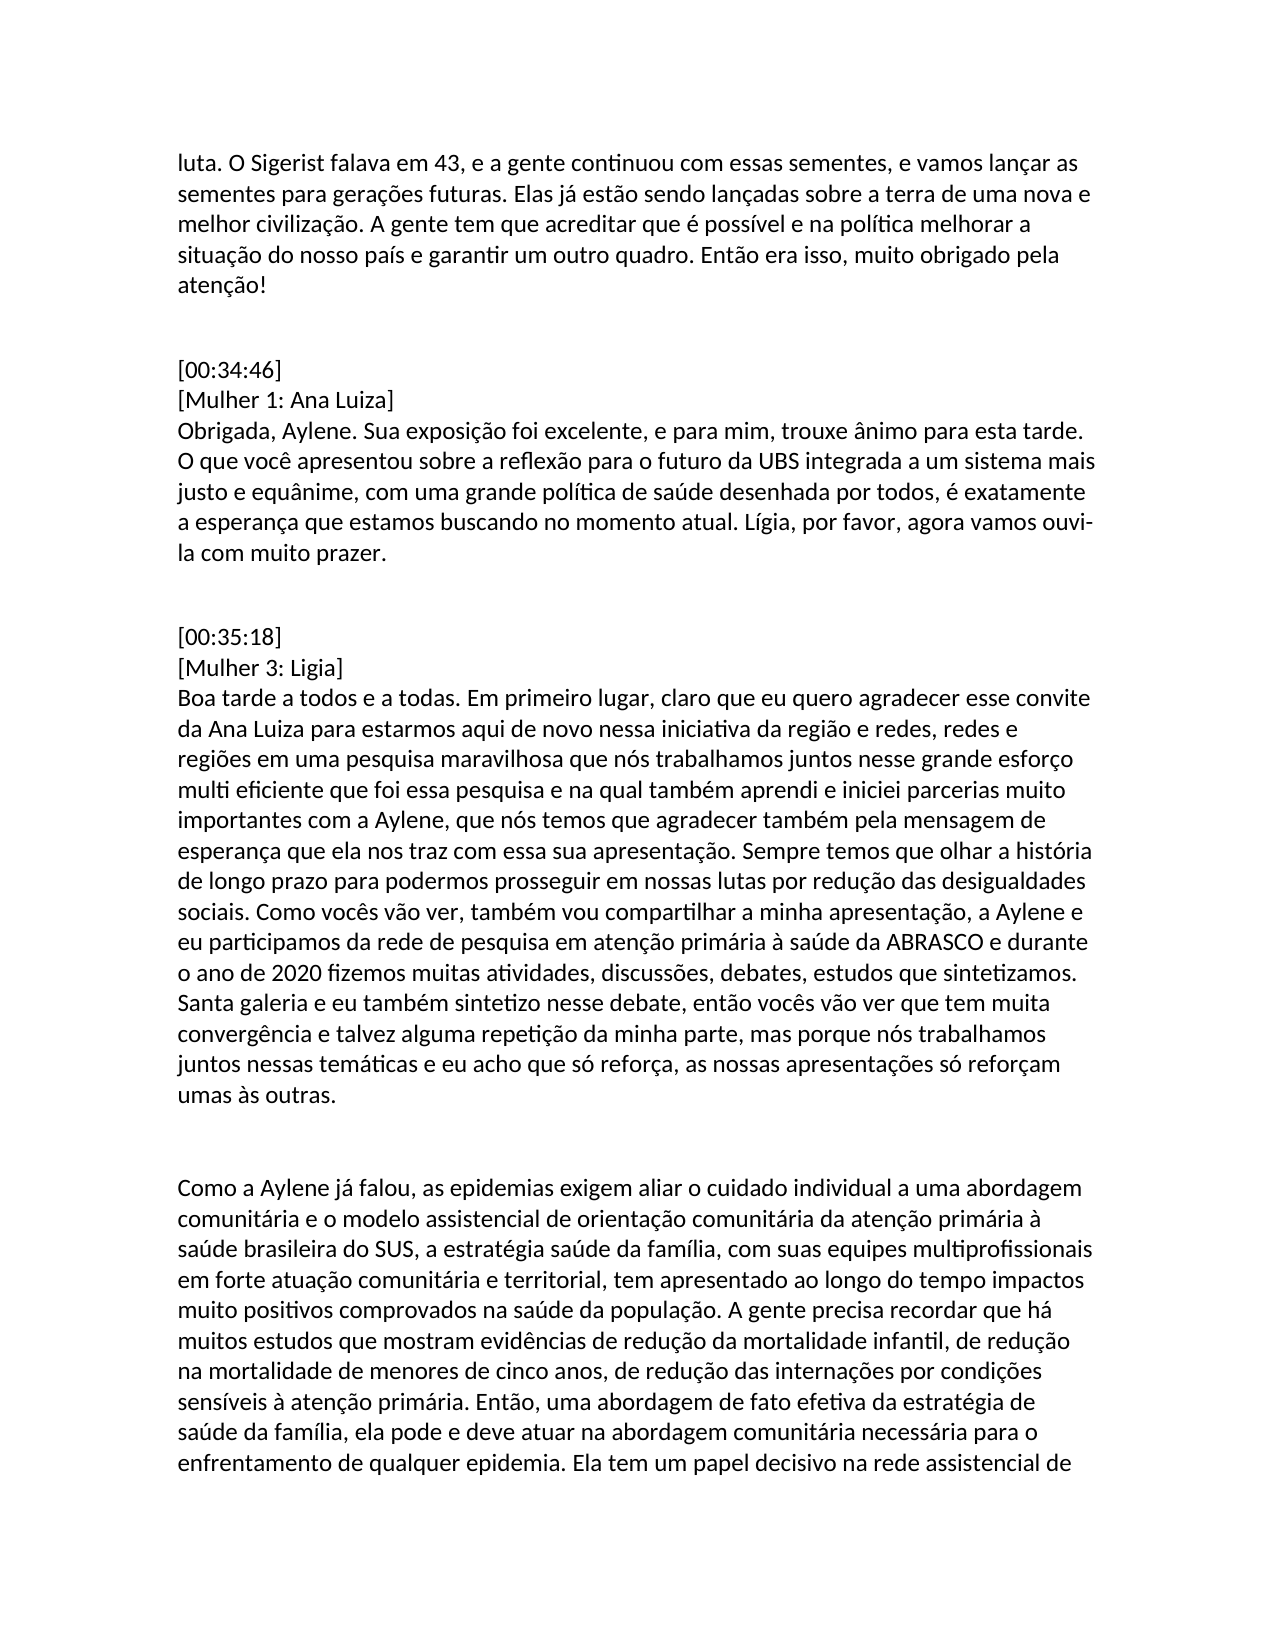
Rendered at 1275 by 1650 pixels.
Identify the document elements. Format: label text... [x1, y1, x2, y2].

text [00:35:18] [177, 621, 1098, 652]
text Como a Aylene já falou, as epidemias exigem aliar o cuidado individual a uma abordagem comunitária e o modelo assistencial de orientação comunitária da atenção primária à saúde brasileira do SUS, a estratégia saúde da família, com suas equipes multiprofissionais em forte atuação comunitária e territorial, tem apresentado ao longo do tempo impactos muito positivos comprovados na saúde da população. A gente precisa recordar que há muitos estudos que mostram evidências de redução da mortalidade infantil, de redução na mortalidade de menores de cinco anos, de redução das internações por condições sensíveis à atenção primária. Então, uma abordagem de fato efetiva da estratégia de saúde da família, ela pode e deve atuar na abordagem comunitária necessária para o enfrentamento de qualquer epidemia. Ela tem um papel decisivo na rede assistencial de [177, 1172, 1098, 1477]
text luta. O Sigerist falava em 43, e a gente continuou com essas sementes, e vamos lançar as sementes para gerações futuras. Elas já estão sendo lançadas sobre a terra de uma nova e melhor civilização. A gente tem que acreditar que é possível e na política melhorar a situação do nosso país e garantir um outro quadro. Então era isso, muito obrigado pela atenção! [177, 148, 1098, 300]
text [00:34:46] [177, 354, 1098, 384]
text [Mulher 1: Ana Luiza] [177, 384, 1098, 415]
text [Mulher 3: Ligia] [177, 652, 1098, 682]
text Obrigada, Aylene. Sua exposição foi excelente, e para mim, trouxe ânimo para esta tarde. O que você apresentou sobre a reflexão para o futuro da UBS integrada a um sistema mais justo e equânime, com uma grande política de saúde desenhada por todos, é exatamente a esperança que estamos buscando no momento atual. Lígia, por favor, agora vamos ouvi-la com muito prazer. [177, 415, 1098, 568]
text Boa tarde a todos e a todas. Em primeiro lugar, claro que eu quero agradecer esse convite da Ana Luiza para estarmos aqui de novo nessa iniciativa da região e redes, redes e regiões em uma pesquisa maravilhosa que nós trabalhamos juntos nesse grande esforço multi eficiente que foi essa pesquisa e na qual também aprendi e iniciei parcerias muito importantes com a Aylene, que nós temos que agradecer também pela mensagem de esperança que ela nos traz com essa sua apresentação. Sempre temos que olhar a história de longo prazo para podermos prosseguir em nossas lutas por redução das desigualdades sociais. Como vocês vão ver, também vou compartilhar a minha apresentação, a Aylene e eu participamos da rede de pesquisa em atenção primária à saúde da ABRASCO e durante o ano de 2020 fizemos muitas atividades, discussões, debates, estudos que sintetizamos. Santa galeria e eu também sintetizo nesse debate, então vocês vão ver que tem muita convergência e talvez alguma repetição da minha parte, mas porque nós trabalhamos juntos nessas temáticas e eu acho que só reforça, as nossas apresentações só reforçam umas às outras. [177, 682, 1098, 1110]
